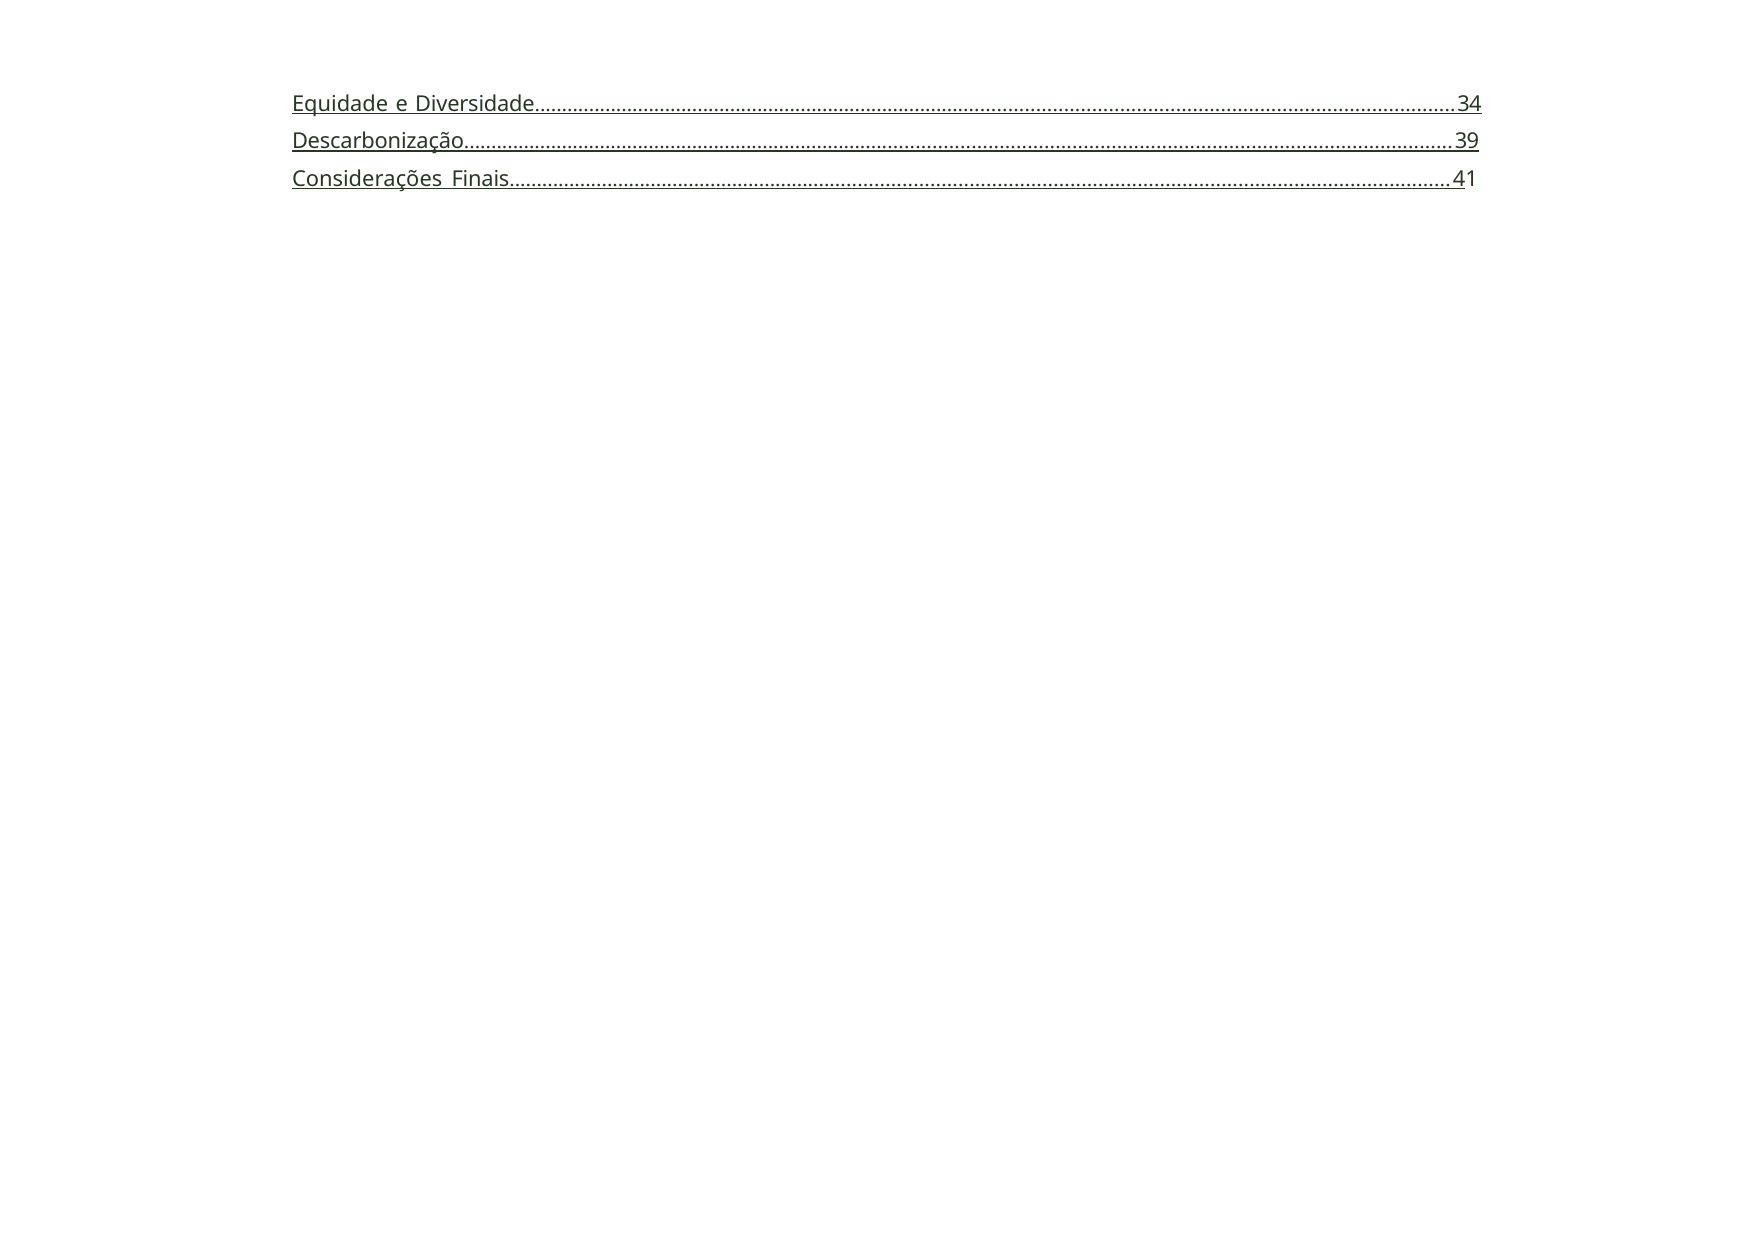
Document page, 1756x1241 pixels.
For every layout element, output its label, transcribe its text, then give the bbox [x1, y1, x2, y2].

text Descarbonização 39 [292, 125, 1726, 155]
text Considerações Finais 41 [292, 162, 1726, 192]
text Equidade e Diversidade 34 [292, 87, 1726, 117]
